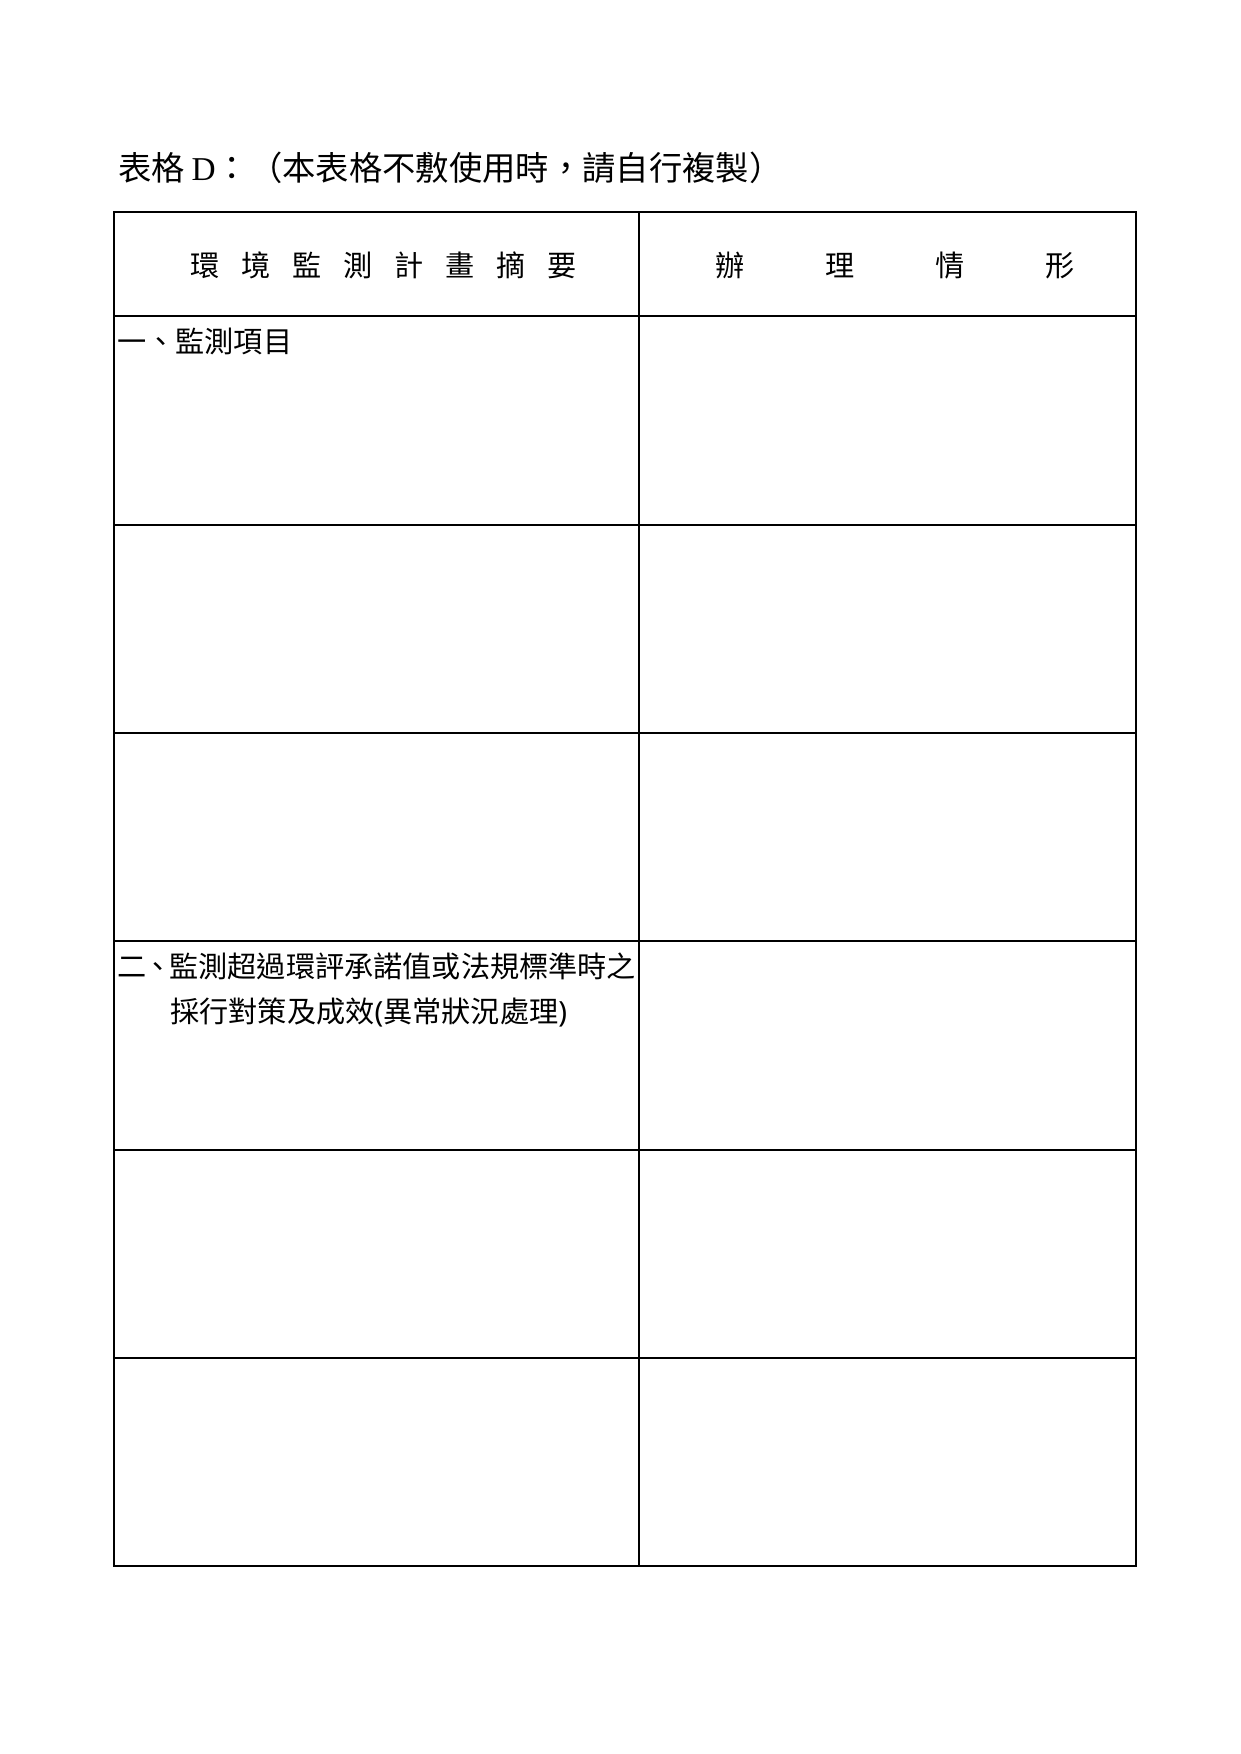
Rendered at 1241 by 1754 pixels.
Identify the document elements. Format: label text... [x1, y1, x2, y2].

table_cell [640, 942, 1135, 1148]
table_cell [115, 526, 638, 732]
text 表格D：（本表格不敷使用時，請自行複製） [118, 120, 1122, 211]
table_cell [640, 1151, 1135, 1357]
table_cell [640, 734, 1135, 940]
table_cell [115, 1151, 638, 1357]
table_cell 二、監測超過環評承諾值或法規標準時之採行對策及成效(異常狀況處理) [115, 942, 638, 1148]
table_cell [640, 526, 1135, 732]
table_cell [115, 1359, 638, 1565]
table_cell [640, 317, 1135, 523]
table_cell [640, 1359, 1135, 1565]
table_header 辦理情形 [640, 213, 1135, 315]
table_cell 一、監測項目 [115, 317, 638, 523]
table_cell [115, 734, 638, 940]
table_header 環境監測計畫摘要 [115, 213, 638, 315]
